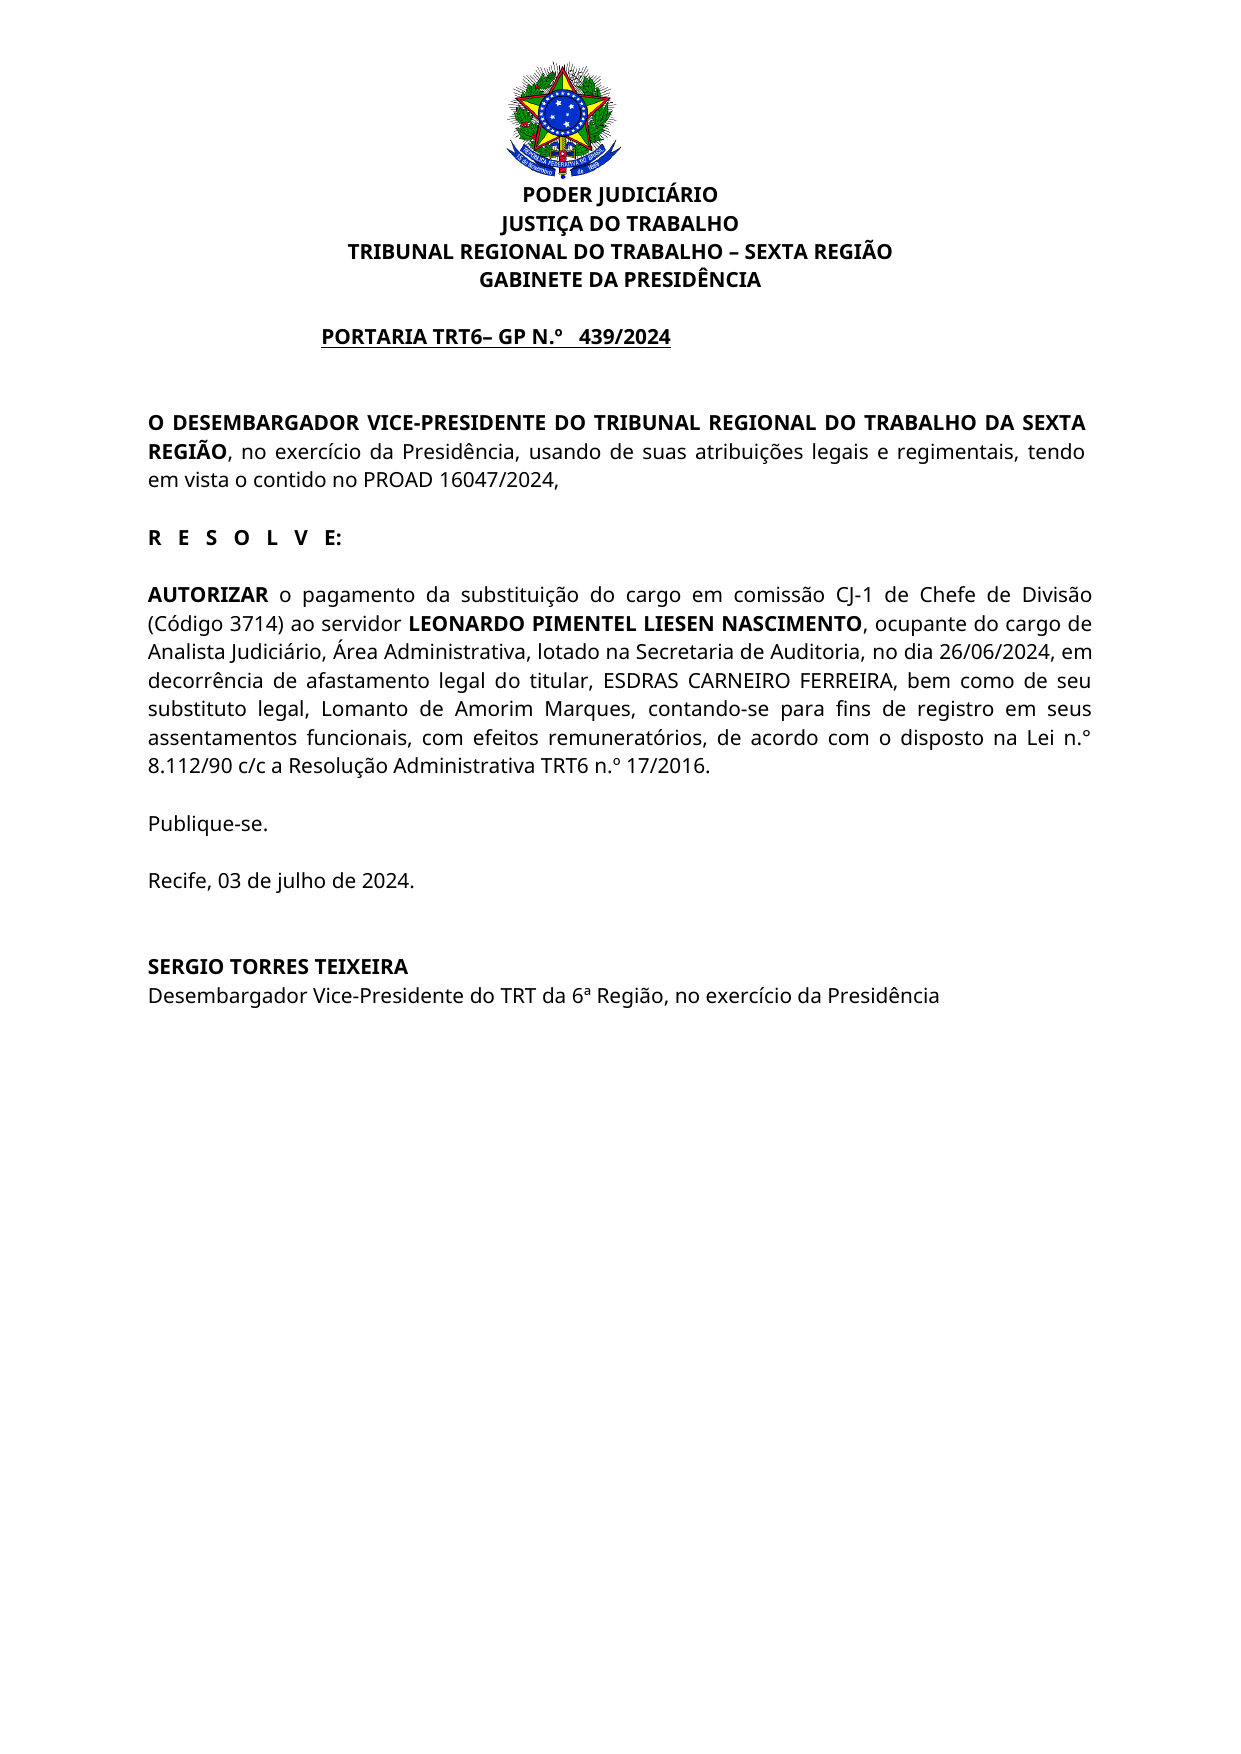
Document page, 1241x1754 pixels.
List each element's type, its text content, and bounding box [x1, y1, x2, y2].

text Publique-se. [148, 809, 1092, 837]
text Recife, 03 de julho de 2024. [148, 866, 1092, 895]
text Desembargador Vice-Presidente do TRT da 6ª Região, no exercício da Presidência [148, 981, 1101, 1009]
text TRIBUNAL REGIONAL DO TRABALHO – SEXTA REGIÃO [148, 237, 1092, 266]
text AUTORIZAR o pagamento da substituição do cargo em comissão CJ-1 de Chefe de Divisão (Código 3714) ao servidor LEONARDO PIMENTEL LIESEN NASCIMENTO, ocupante do cargo de Analista Judiciário, Área Administrativa, lotado na Secretaria de Auditoria, no dia 26/06/2024, em decorrência de afastamento legal do titular, ESDRAS CARNEIRO FERREIRA, bem como de seu substituto legal, Lomanto de Amorim Marques, contando-se para fins de registro em seus assentamentos funcionais, com efeitos remuneratórios, de acordo com o disposto na Lei n.° 8.112/90 c/c a Resolução Administrativa TRT6 n.º 17/2016. [148, 581, 1092, 779]
text PODER JUDICIÁRIO [148, 180, 1092, 209]
picture [500, 59, 624, 181]
text JUSTIÇA DO TRABALHO [148, 209, 1092, 237]
text SERGIO TORRES TEIXEIRA [148, 952, 1101, 981]
text GABINETE DA PRESIDÊNCIA [148, 266, 1092, 294]
text PORTARIA TRT6– GP N.º 439/2024 [148, 322, 1092, 351]
text O DESEMBARGADOR VICE-PRESIDENTE DO TRIBUNAL REGIONAL DO TRABALHO DA SEXTA REGIÃO, no exercício da Presidência, usando de suas atribuições legais e regimentais, tendo em vista o contido no PROAD 16047/2024, [148, 408, 1086, 494]
text R E S O L V E: [148, 523, 1092, 551]
